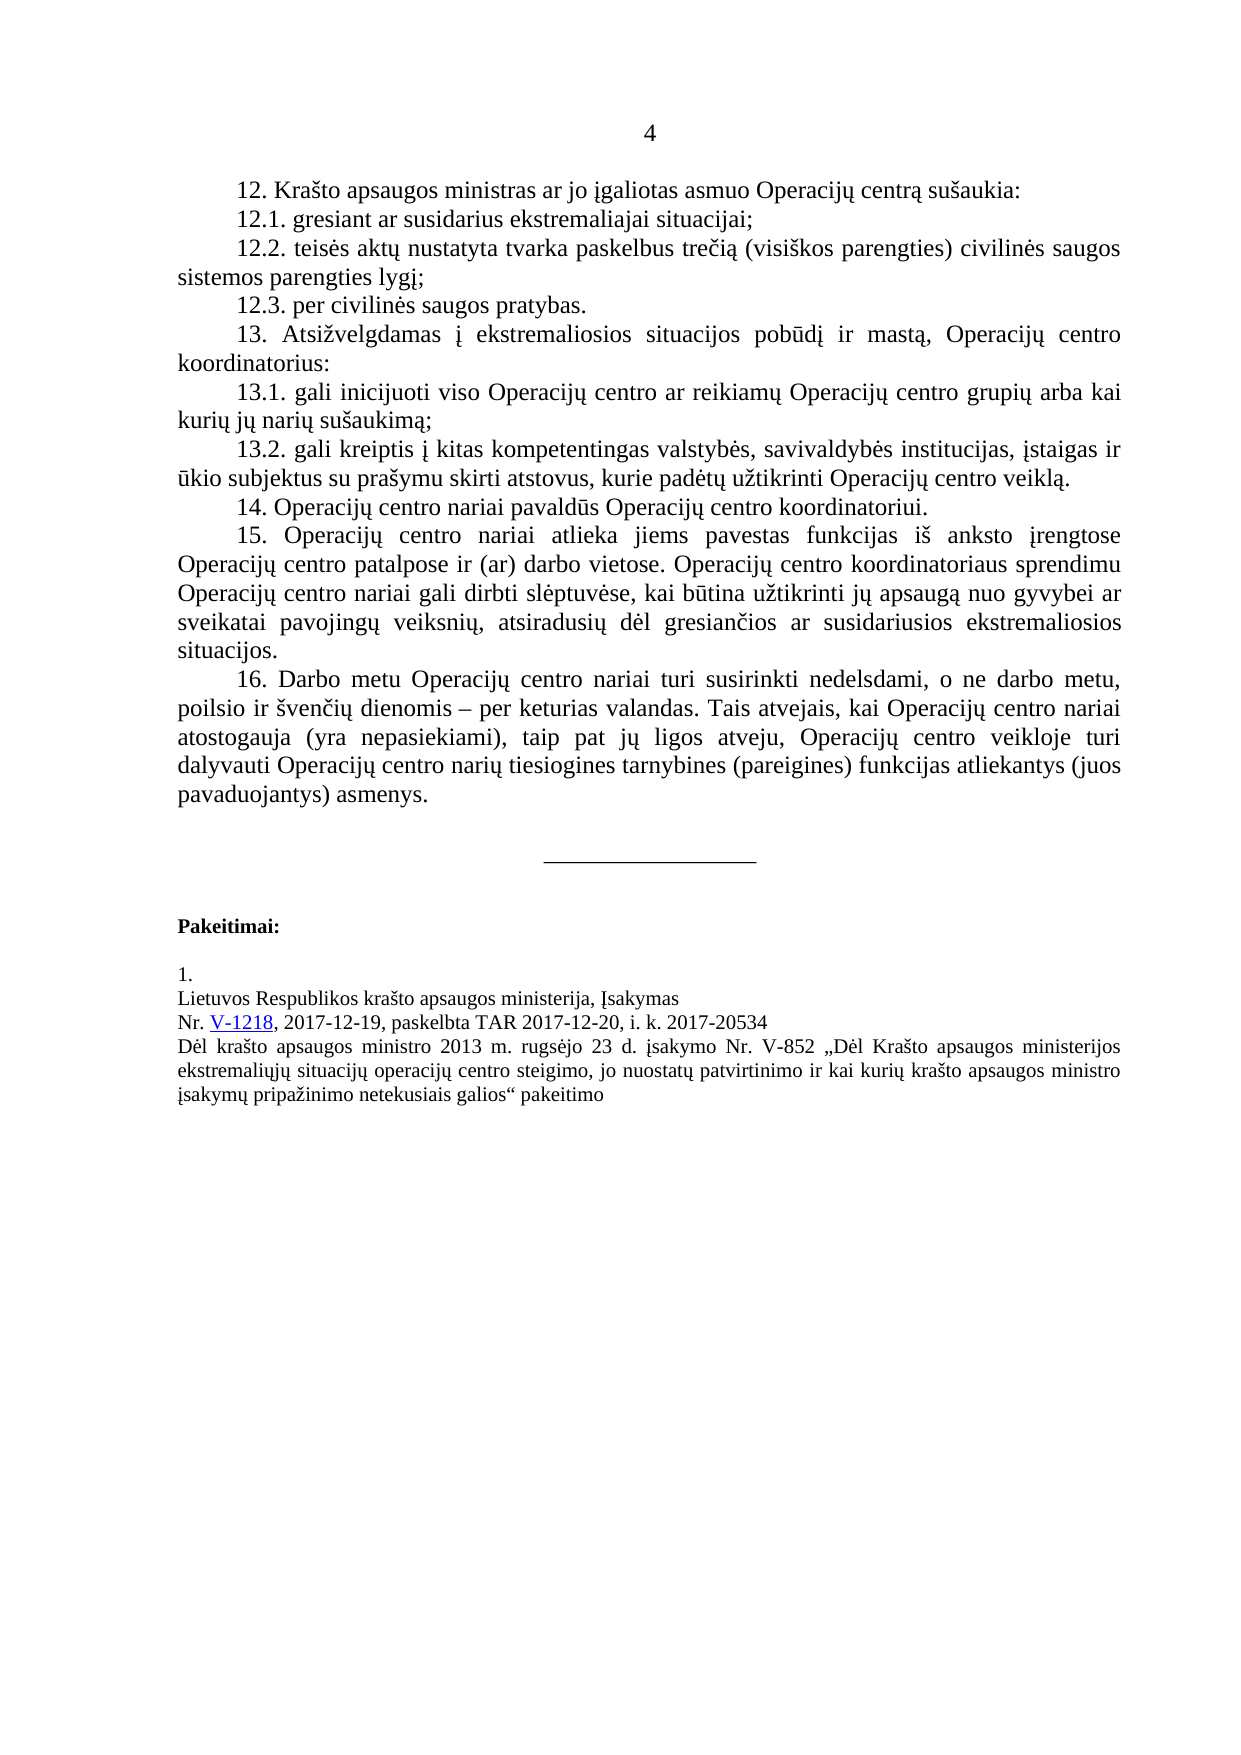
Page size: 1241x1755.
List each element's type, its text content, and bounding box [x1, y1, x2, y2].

text Lietuvos Respublikos krašto apsaugos ministerija, Įsakymas [177, 986, 1122, 1010]
text 15. Operacijų centro nariai atlieka jiems pavestas funkcijas iš anksto įrengtose Operacijų centro patalpose ir (ar) darbo vietose. Operacijų centro koordinatoriaus sprendimu Operacijų centro nariai gali dirbti slėptuvėse, kai būtina užtikrinti jų apsaugą nuo gyvybei ar sveikatai pavojingų veiksnių, atsiradusių dėl gresiančios ar susidariusios ekstremaliosios situacijos. [177, 521, 1122, 664]
text Pakeitimai: [177, 914, 1122, 938]
text 16. Darbo metu Operacijų centro nariai turi susirinkti nedelsdami, o ne darbo metu, poilsio ir švenčių dienomis – per keturias valandas. Tais atvejais, kai Operacijų centro nariai atostogauja (yra nepasiekiami), taip pat jų ligos atveju, Operacijų centro veikloje turi dalyvauti Operacijų centro narių tiesiogines tarnybines (pareigines) funkcijas atliekantys (juos pavaduojantys) asmenys. [177, 664, 1122, 808]
text 12.2. teisės aktų nustatyta tvarka paskelbus trečią (visiškos parengties) civilinės saugos sistemos parengties lygį; [177, 233, 1122, 291]
text _________________ [177, 837, 1122, 866]
text 12. Krašto apsaugos ministras ar jo įgaliotas asmuo Operacijų centrą sušaukia: [177, 176, 1122, 204]
text 12.3. per civilinės saugos pratybas. [177, 291, 1122, 319]
text 12.1. gresiant ar susidarius ekstremaliajai situacijai; [177, 204, 1122, 233]
text 13. Atsižvelgdamas į ekstremaliosios situacijos pobūdį ir mastą, Operacijų centro koordinatorius: [177, 319, 1122, 377]
text 1. [177, 962, 1122, 986]
text Nr. V-1218, 2017-12-19, paskelbta TAR 2017-12-20, i. k. 2017-20534 [177, 1010, 1122, 1034]
text 13.1. gali inicijuoti viso Operacijų centro ar reikiamų Operacijų centro grupių arba kai kurių jų narių sušaukimą; [177, 377, 1122, 434]
text Dėl krašto apsaugos ministro 2013 m. rugsėjo 23 d. įsakymo Nr. V-852 „Dėl Krašto apsaugos ministerijos ekstremaliųjų situacijų operacijų centro steigimo, jo nuostatų patvirtinimo ir kai kurių krašto apsaugos ministro įsakymų pripažinimo netekusiais galios“ pakeitimo [177, 1034, 1122, 1106]
text 14. Operacijų centro nariai pavaldūs Operacijų centro koordinatoriui. [177, 492, 1122, 521]
text 13.2. gali kreiptis į kitas kompetentingas valstybės, savivaldybės institucijas, įstaigas ir ūkio subjektus su prašymu skirti atstovus, kurie padėtų užtikrinti Operacijų centro veiklą. [177, 434, 1122, 492]
